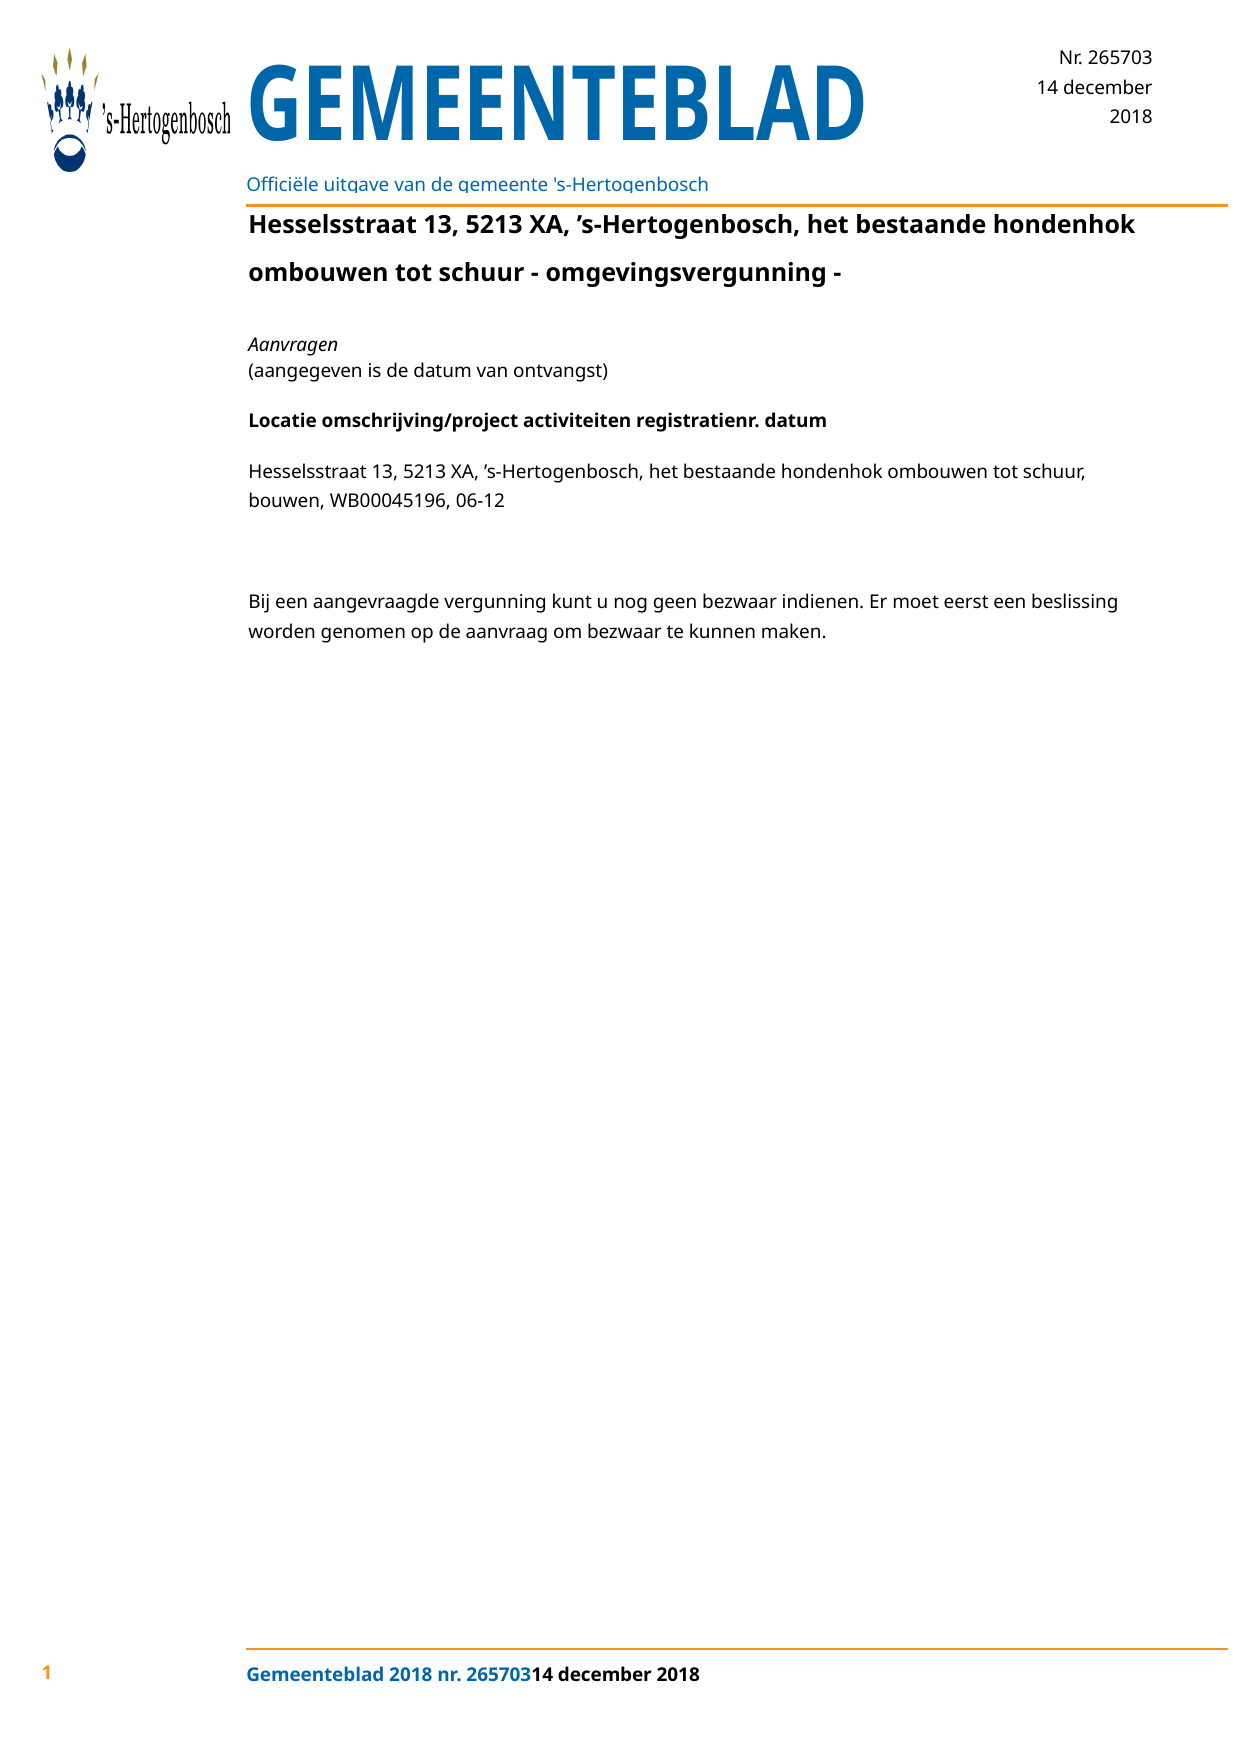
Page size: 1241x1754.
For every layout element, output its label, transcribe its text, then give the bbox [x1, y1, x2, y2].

text (aangegeven is de datum van ontvangst) [248, 357, 1152, 383]
picture [41, 47, 231, 172]
text Hesselsstraat 13, 5213 XA, ’s-Hertogenbosch, het bestaande hondenhok ombouwen tot schuur, bouwen, WB00045196, 06-12 [248, 458, 1152, 513]
text Aanvragen [248, 331, 1152, 357]
text Hesselsstraat 13, 5213 XA, ’s-Hertogenbosch, het bestaande hondenhok ombouwen tot schuur - omgevingsvergunning - [248, 207, 1152, 288]
text Locatie omschrijving/project activiteiten registratienr. datum [248, 408, 1152, 433]
text Bij een aangevraagde vergunning kunt u nog geen bezwaar indienen. Er moet eerst een beslissing worden genomen op de aanvraag om bezwaar te kunnen maken. [248, 588, 1152, 644]
